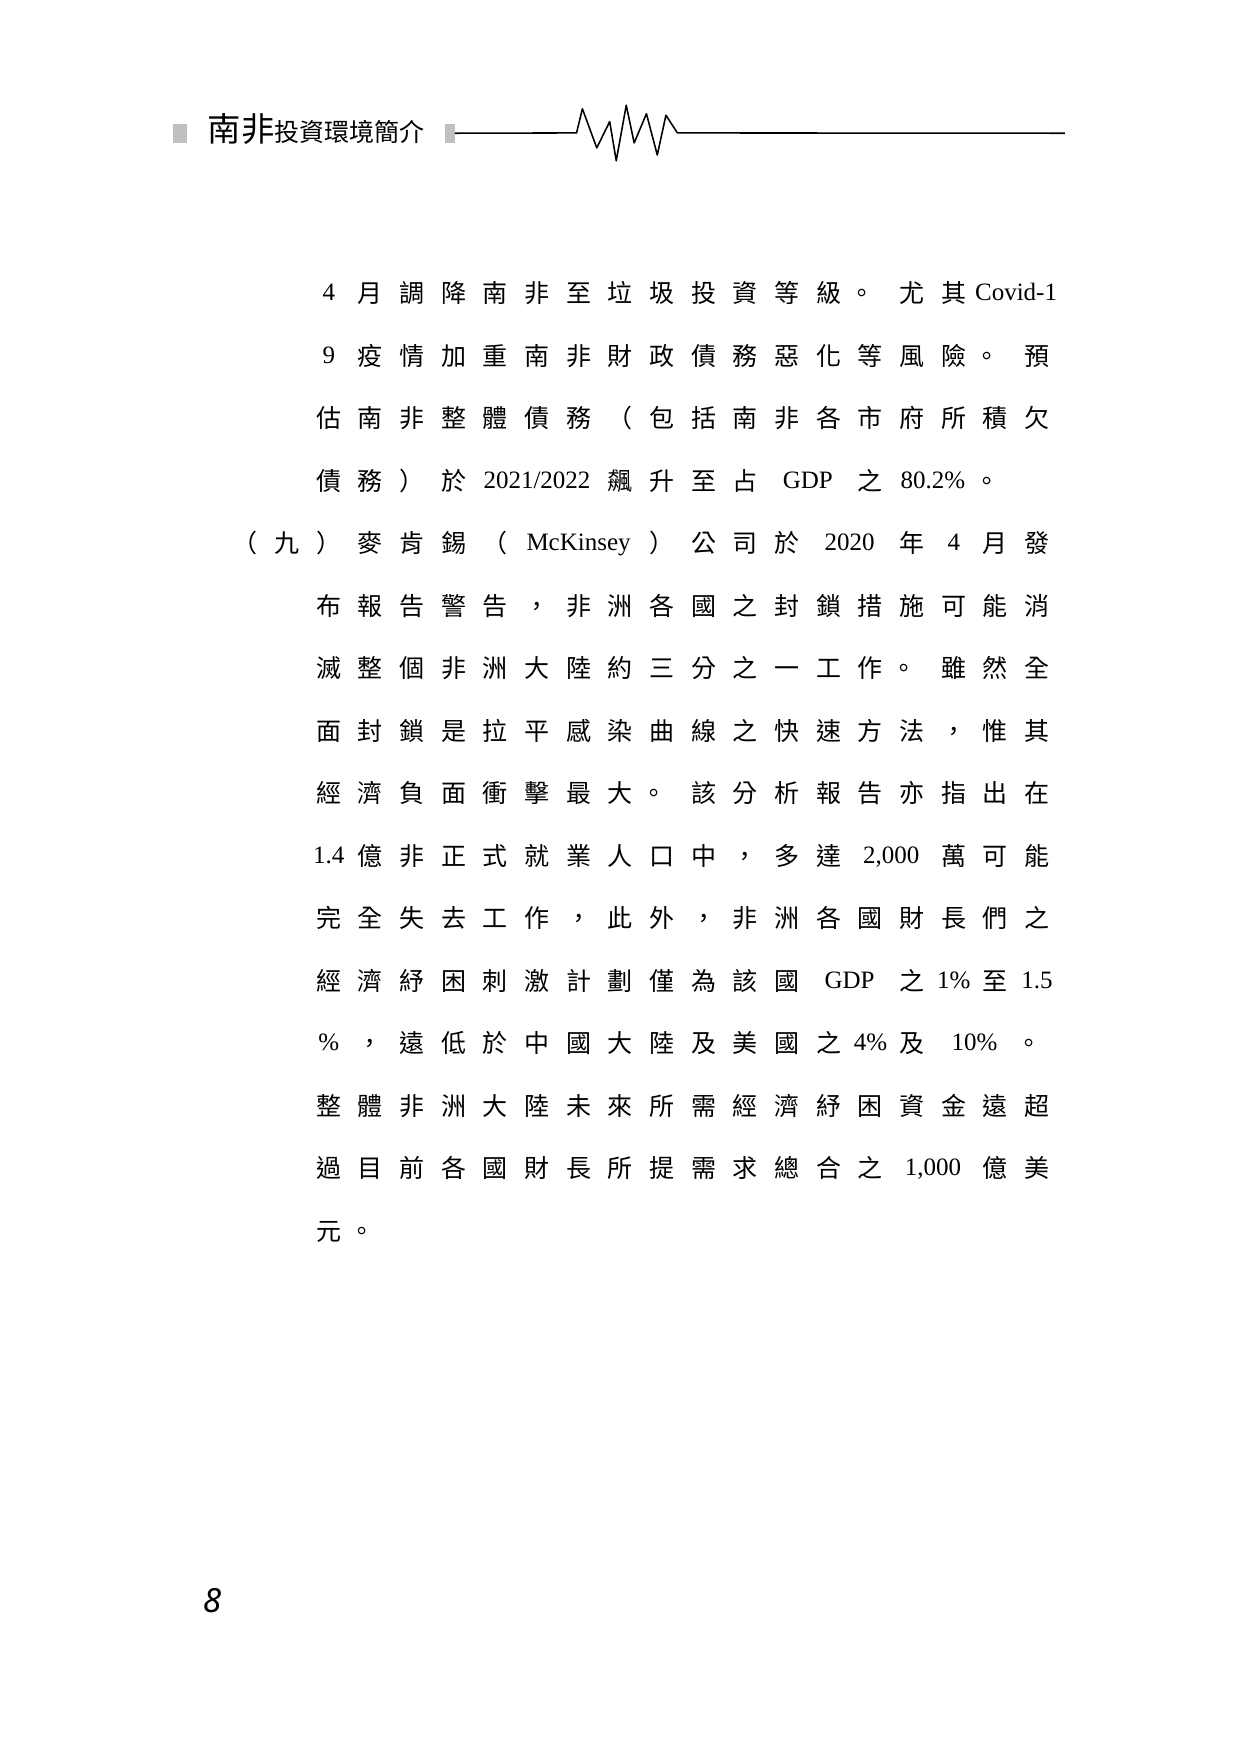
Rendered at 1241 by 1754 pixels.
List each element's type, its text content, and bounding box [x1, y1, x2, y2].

text （九）麥肯錫（McKinsey）公司於2020年4月發布報告警告，非洲各國之封鎖措施可能消滅整個非洲大陸約三分之一工作。雖然全面封鎖是拉平感染曲線之快速方法，惟其經濟負面衝擊最大。該分析報告亦指出在1.4億非正式就業人口中，多達2,000萬可能完全失去工作，此外，非洲各國財長們之經濟紓困刺激計劃僅為該國GDP之1%至1.5%，遠低於中國大陸及美國之4%及10%。整體非洲大陸未來所需經濟紓困資金遠超過目前各國財長所提需求總合之1,000億美元。 [207, 500, 1058, 1250]
text 4月調降南非至垃圾投資等級。尤其Covid-19疫情加重南非財政債務惡化等風險。預估南非整體債務（包括南非各市府所積欠債務）於2021/2022飆升至占GDP之80.2%。 [207, 250, 1058, 500]
